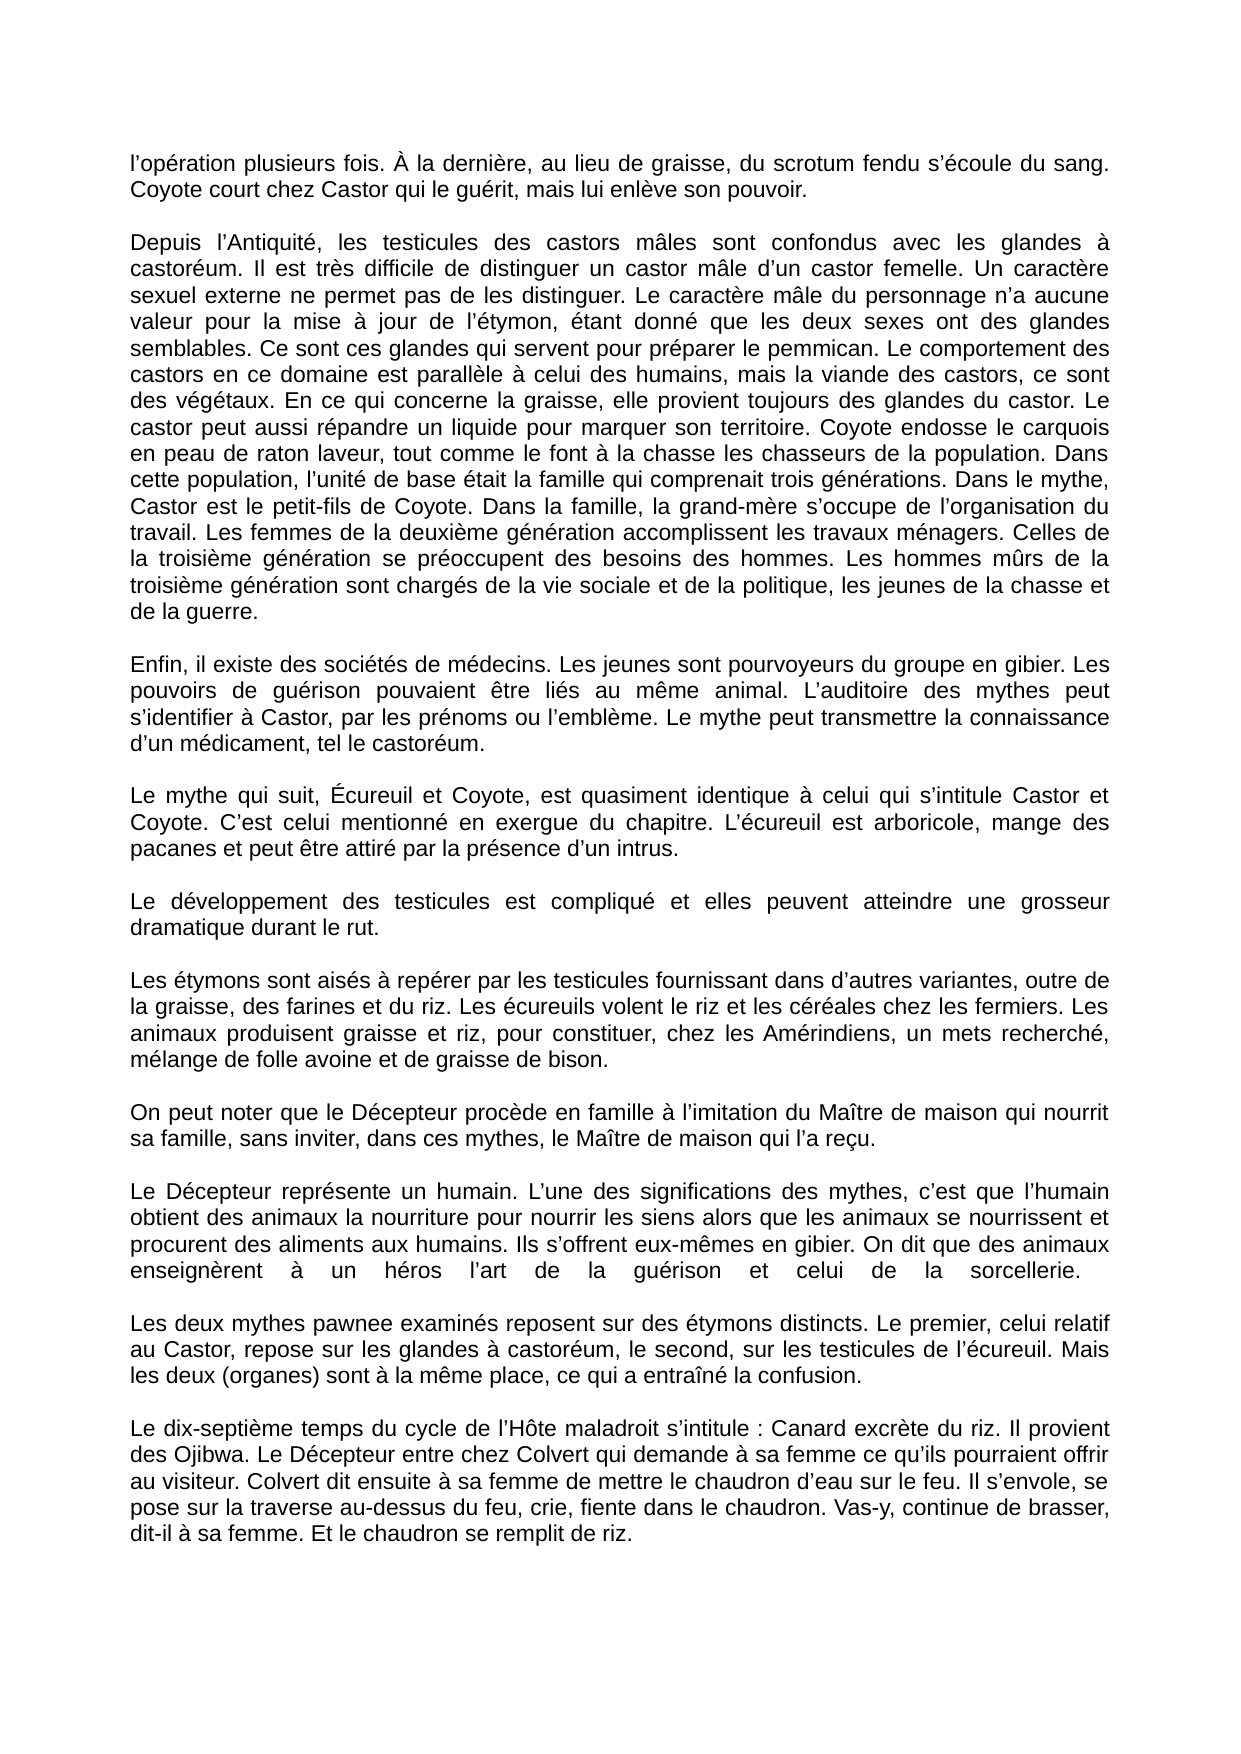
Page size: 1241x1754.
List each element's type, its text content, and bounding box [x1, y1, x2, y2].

text Le mythe qui suit, Écureuil et Coyote, est quasiment identique à celui qui s’intitule Castor et Coyote. C’est celui mentionné en exergue du chapitre. L’écureuil est arboricole, mange des pacanes et peut être attiré par la présence d’un intrus. [130, 782, 1110, 862]
text On peut noter que le Décepteur procède en famille à l’imitation du Maître de maison qui nourrit sa famille, sans inviter, dans ces mythes, le Maître de maison qui l’a reçu. [130, 1099, 1110, 1151]
text Le Décepteur représente un humain. L’une des significations des mythes, c’est que l’humain obtient des animaux la nourriture pour nourrir les siens alors que les animaux se nourrissent et procurent des aliments aux humains. Ils s’offrent eux-mêmes en gibier. On dit que des animaux enseignèrent à un héros l’art de la guérison et celui de la sorcellerie. [130, 1178, 1110, 1309]
text Les deux mythes pawnee examinés reposent sur des étymons distincts. Le premier, celui relatif au Castor, repose sur les glandes à castoréum, le second, sur les testicules de l’écureuil. Mais les deux (organes) sont à la même place, ce qui a entraîné la confusion. [130, 1309, 1110, 1389]
text l’opération plusieurs fois. À la dernière, au lieu de graisse, du scrotum fendu s’écoule du sang. Coyote court chez Castor qui le guérit, mais lui enlève son pouvoir. [130, 150, 1110, 203]
text Le développement des testicules est compliqué et elles peuvent atteindre une grosseur dramatique durant le rut. [130, 888, 1110, 941]
text Le dix-septième temps du cycle de l’Hôte maladroit s’intitule : Canard excrète du riz. Il provient des Ojibwa. Le Décepteur entre chez Colvert qui demande à sa femme ce qu’ils pourraient offrir au visiteur. Colvert dit ensuite à sa femme de mettre le chaudron d’eau sur le feu. Il s’envole, se pose sur la traverse au-dessus du feu, crie, fiente dans le chaudron. Vas-y, continue de brasser, dit-il à sa femme. Et le chaudron se remplit de riz. [130, 1415, 1110, 1547]
text Les étymons sont aisés à repérer par les testicules fournissant dans d’autres variantes, outre de la graisse, des farines et du riz. Les écureuils volent le riz et les céréales chez les fermiers. Les animaux produisent graisse et riz, pour constituer, chez les Amérindiens, un mets recherché, mélange de folle avoine et de graisse de bison. [130, 967, 1110, 1072]
text Enfin, il existe des sociétés de médecins. Les jeunes sont pourvoyeurs du groupe en gibier. Les pouvoirs de guérison pouvaient être liés au même animal. L’auditoire des mythes peut s’identifier à Castor, par les prénoms ou l’emblème. Le mythe peut transmettre la connaissance d’un médicament, tel le castoréum. [130, 651, 1110, 756]
text Depuis l’Antiquité, les testicules des castors mâles sont confondus avec les glandes à castoréum. Il est très difficile de distinguer un castor mâle d’un castor femelle. Un caractère sexuel externe ne permet pas de les distinguer. Le caractère mâle du personnage n’a aucune valeur pour la mise à jour de l’étymon, étant donné que les deux sexes ont des glandes semblables. Ce sont ces glandes qui servent pour préparer le pemmican. Le comportement des castors en ce domaine est parallèle à celui des humains, mais la viande des castors, ce sont des végétaux. En ce qui concerne la graisse, elle provient toujours des glandes du castor. Le castor peut aussi répandre un liquide pour marquer son territoire. Coyote endosse le carquois en peau de raton laveur, tout comme le font à la chasse les chasseurs de la population. Dans cette population, l’unité de base était la famille qui comprenait trois générations. Dans le mythe, Castor est le petit-fils de Coyote. Dans la famille, la grand-mère s’occupe de l’organisation du travail. Les femmes de la deuxième génération accomplissent les travaux ménagers. Celles de la troisième génération se préoccupent des besoins des hommes. Les hommes mûrs de la troisième génération sont chargés de la vie sociale et de la politique, les jeunes de la chasse et de la guerre. [130, 229, 1110, 624]
